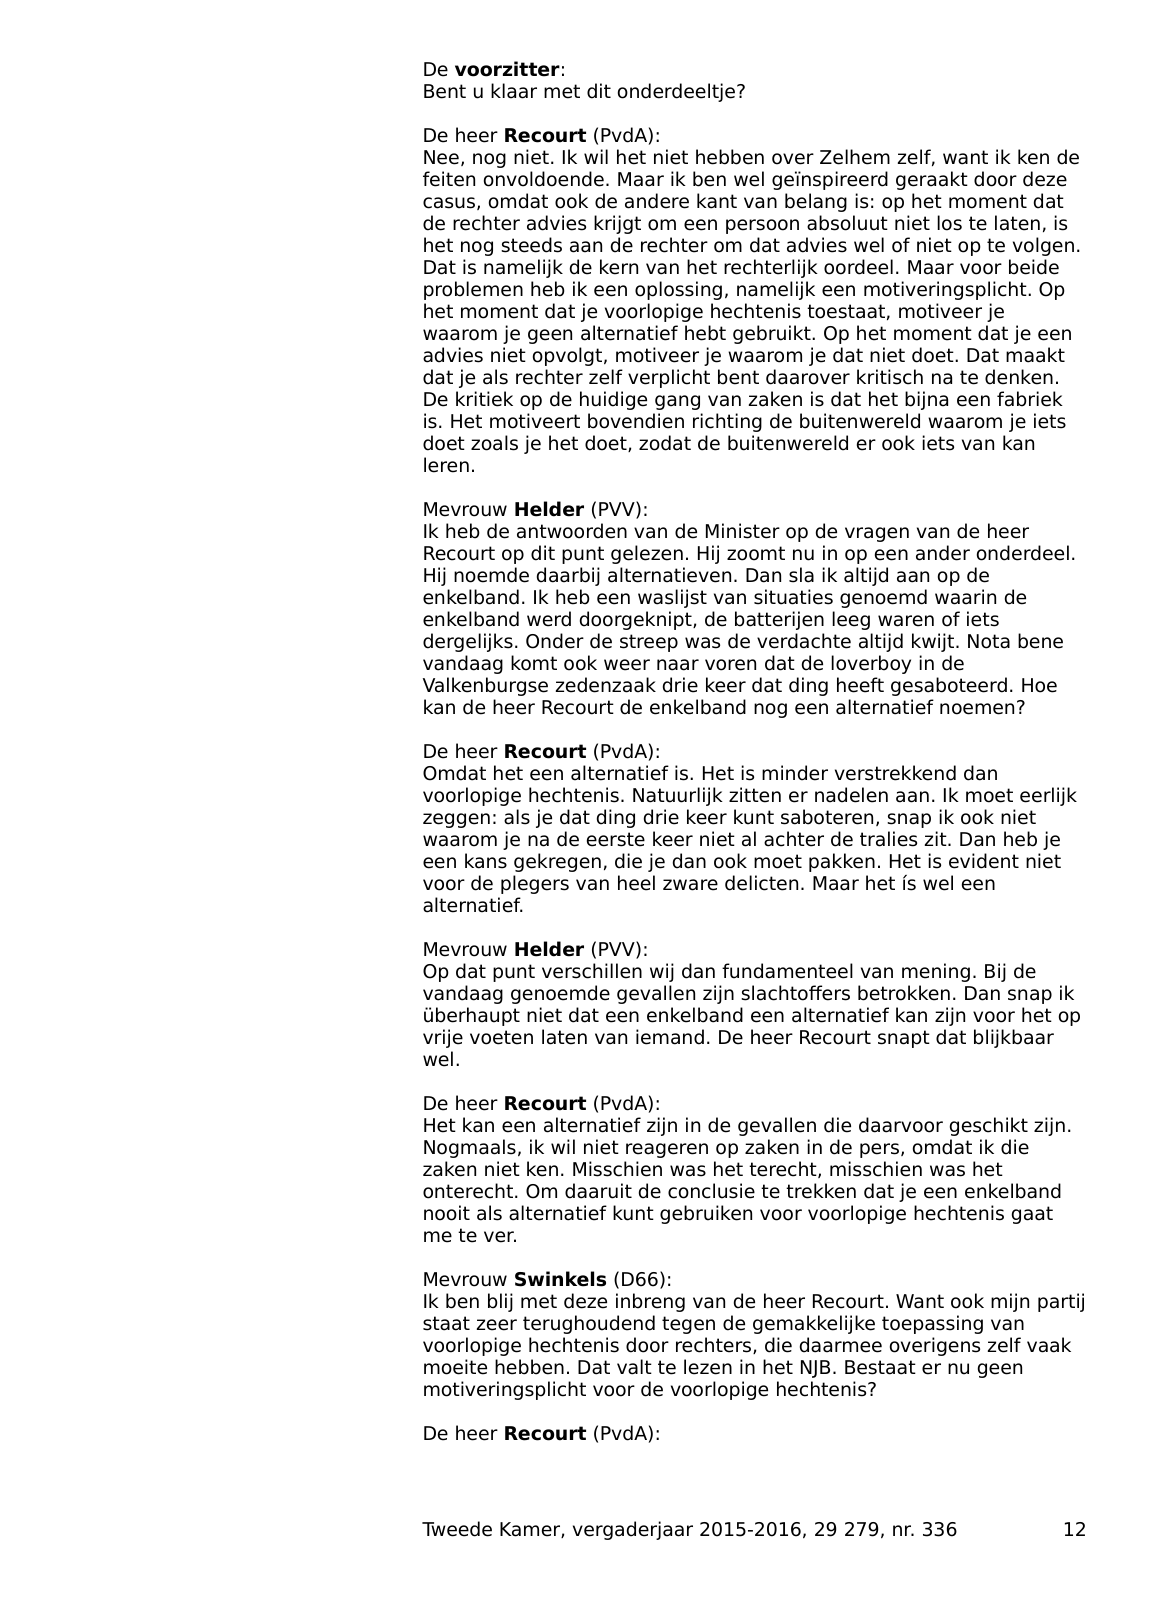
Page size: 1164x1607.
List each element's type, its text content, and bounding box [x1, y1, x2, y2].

text Mevrouw Helder (PVV): [422, 499, 1087, 521]
text Het kan een alternatief zijn in de gevallen die daarvoor geschikt zijn. Nogmaals, ik wil niet reageren op zaken in de pers, omdat ik die zaken niet ken. Misschien was het terecht, misschien was het onterecht. Om daaruit de conclusie te trekken dat je een enkelband nooit als alternatief kunt gebruiken voor voorlopige hechtenis gaat me te ver. [422, 1115, 1087, 1247]
text De voorzitter: [422, 59, 1087, 81]
text Ik ben blij met deze inbreng van de heer Recourt. Want ook mijn partij staat zeer terughoudend tegen de gemakkelijke toepassing van voorlopige hechtenis door rechters, die daarmee overigens zelf vaak moeite hebben. Dat valt te lezen in het NJB. Bestaat er nu geen motiveringsplicht voor de voorlopige hechtenis? [422, 1291, 1087, 1401]
text Nee, nog niet. Ik wil het niet hebben over Zelhem zelf, want ik ken de feiten onvoldoende. Maar ik ben wel geïnspireerd geraakt door deze casus, omdat ook de andere kant van belang is: op het moment dat de rechter advies krijgt om een persoon absoluut niet los te laten, is het nog steeds aan de rechter om dat advies wel of niet op te volgen. Dat is namelijk de kern van het rechterlijk oordeel. Maar voor beide problemen heb ik een oplossing, namelijk een motiveringsplicht. Op het moment dat je voorlopige hechtenis toestaat, motiveer je waarom je geen alternatief hebt gebruikt. Op het moment dat je een advies niet opvolgt, motiveer je waarom je dat niet doet. Dat maakt dat je als rechter zelf verplicht bent daarover kritisch na te denken. De kritiek op de huidige gang van zaken is dat het bijna een fabriek is. Het motiveert bovendien richting de buitenwereld waarom je iets doet zoals je het doet, zodat de buitenwereld er ook iets van kan leren. [422, 147, 1087, 477]
text Mevrouw Swinkels (D66): [422, 1269, 1087, 1291]
text De heer Recourt (PvdA): [422, 741, 1087, 763]
text Mevrouw Helder (PVV): [422, 939, 1087, 961]
text Ik heb de antwoorden van de Minister op de vragen van de heer Recourt op dit punt gelezen. Hij zoomt nu in op een ander onderdeel. Hij noemde daarbij alternatieven. Dan sla ik altijd aan op de enkelband. Ik heb een waslijst van situaties genoemd waarin de enkelband werd doorgeknipt, de batterijen leeg waren of iets dergelijks. Onder de streep was de verdachte altijd kwijt. Nota bene vandaag komt ook weer naar voren dat de loverboy in de Valkenburgse zedenzaak drie keer dat ding heeft gesaboteerd. Hoe kan de heer Recourt de enkelband nog een alternatief noemen? [422, 521, 1087, 719]
text Bent u klaar met dit onderdeeltje? [422, 81, 1087, 103]
text Omdat het een alternatief is. Het is minder verstrekkend dan voorlopige hechtenis. Natuurlijk zitten er nadelen aan. Ik moet eerlijk zeggen: als je dat ding drie keer kunt saboteren, snap ik ook niet waarom je na de eerste keer niet al achter de tralies zit. Dan heb je een kans gekregen, die je dan ook moet pakken. Het is evident niet voor de plegers van heel zware delicten. Maar het ís wel een alternatief. [422, 763, 1087, 917]
text De heer Recourt (PvdA): [422, 125, 1087, 147]
text Op dat punt verschillen wij dan fundamenteel van mening. Bij de vandaag genoemde gevallen zijn slachtoffers betrokken. Dan snap ik überhaupt niet dat een enkelband een alternatief kan zijn voor het op vrije voeten laten van iemand. De heer Recourt snapt dat blijkbaar wel. [422, 961, 1087, 1071]
text De heer Recourt (PvdA): [422, 1423, 1087, 1445]
text De heer Recourt (PvdA): [422, 1093, 1087, 1115]
